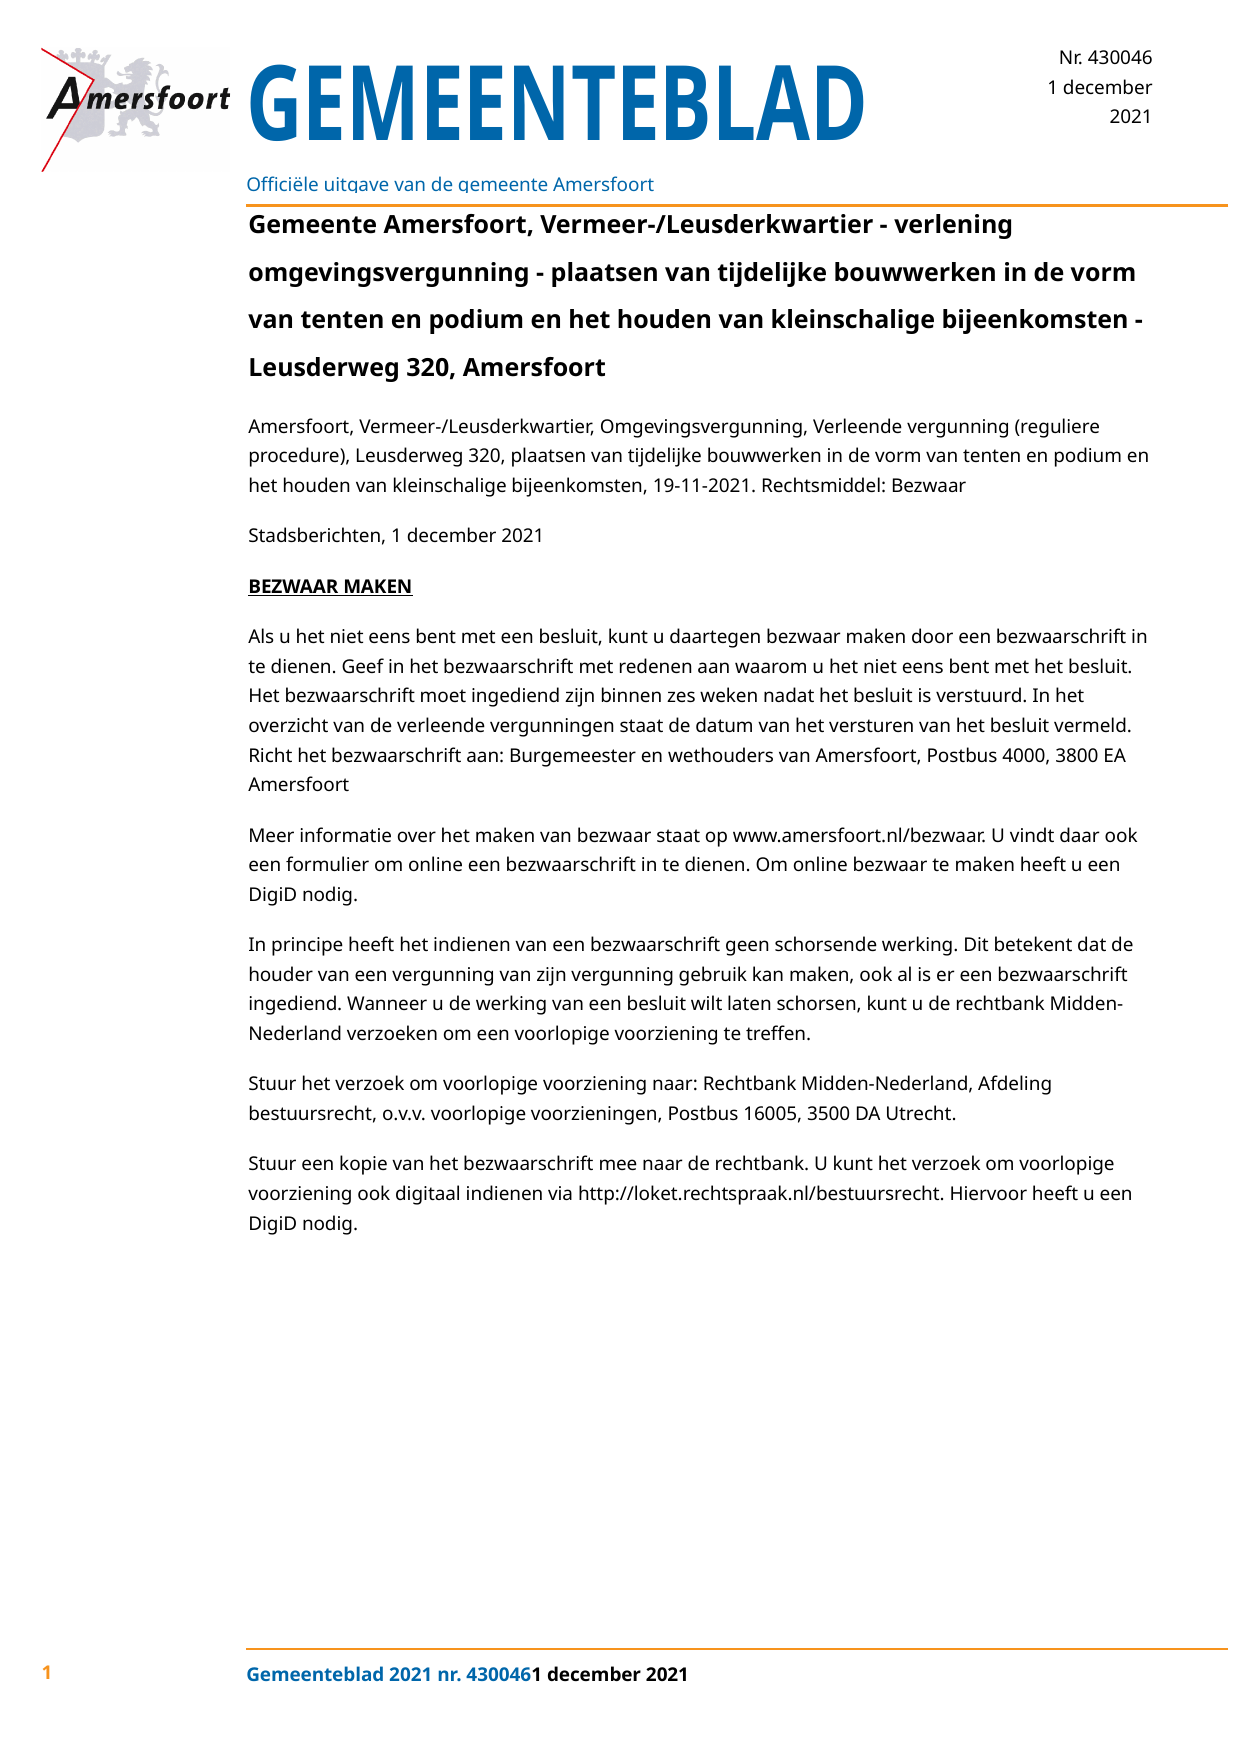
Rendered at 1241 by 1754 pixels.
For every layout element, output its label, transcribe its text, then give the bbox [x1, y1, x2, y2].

text Als u het niet eens bent met een besluit, kunt u daartegen bezwaar maken door een bezwaarschrift in te dienen. Geef in het bezwaarschrift met redenen aan waarom u het niet eens bent met het besluit. Het bezwaarschrift moet ingediend zijn binnen zes weken nadat het besluit is verstuurd. In het overzicht van de verleende vergunningen staat de datum van het versturen van het besluit vermeld. Richt het bezwaarschrift aan: Burgemeester en wethouders van Amersfoort, Postbus 4000, 3800 EA Amersfoort [248, 623, 1152, 797]
text In principe heeft het indienen van een bezwaarschrift geen schorsende werking. Dit betekent dat de houder van een vergunning van zijn vergunning gebruik kan maken, ook al is er een bezwaarschrift ingediend. Wanneer u de werking van een besluit wilt laten schorsen, kunt u de rechtbank Midden-Nederland verzoeken om een voorlopige voorziening te treffen. [248, 931, 1152, 1046]
text Amersfoort, Vermeer-/Leusderkwartier, Omgevingsvergunning, Verleende vergunning (reguliere procedure), Leusderweg 320, plaatsen van tijdelijke bouwwerken in de vorm van tenten en podium en het houden van kleinschalige bijeenkomsten, 19-11-2021. Rechtsmiddel: Bezwaar [248, 413, 1152, 498]
text Stadsberichten, 1 december 2021 [248, 523, 1152, 548]
picture [41, 47, 231, 172]
text Stuur het verzoek om voorlopige voorziening naar: Rechtbank Midden-Nederland, Afdeling bestuursrecht, o.v.v. voorlopige voorzieningen, Postbus 16005, 3500 DA Utrecht. [248, 1071, 1152, 1126]
text Stuur een kopie van het bezwaarschrift mee naar de rechtbank. U kunt het verzoek om voorlopige voorziening ook digitaal indienen via http://loket.rechtspraak.nl/bestuursrecht. Hiervoor heeft u een DigiD nodig. [248, 1151, 1152, 1236]
text BEZWAAR MAKEN [248, 573, 1152, 599]
text Gemeente Amersfoort, Vermeer-/Leusderkwartier - verlening omgevingsvergunning - plaatsen van tijdelijke bouwwerken in de vorm van tenten en podium en het houden van kleinschalige bijeenkomsten - Leusderweg 320, Amersfoort [248, 207, 1152, 384]
text Meer informatie over het maken van bezwaar staat op www.amersfoort.nl/bezwaar. U vindt daar ook een formulier om online een bezwaarschrift in te dienen. Om online bezwaar te maken heeft u een DigiD nodig. [248, 822, 1152, 907]
